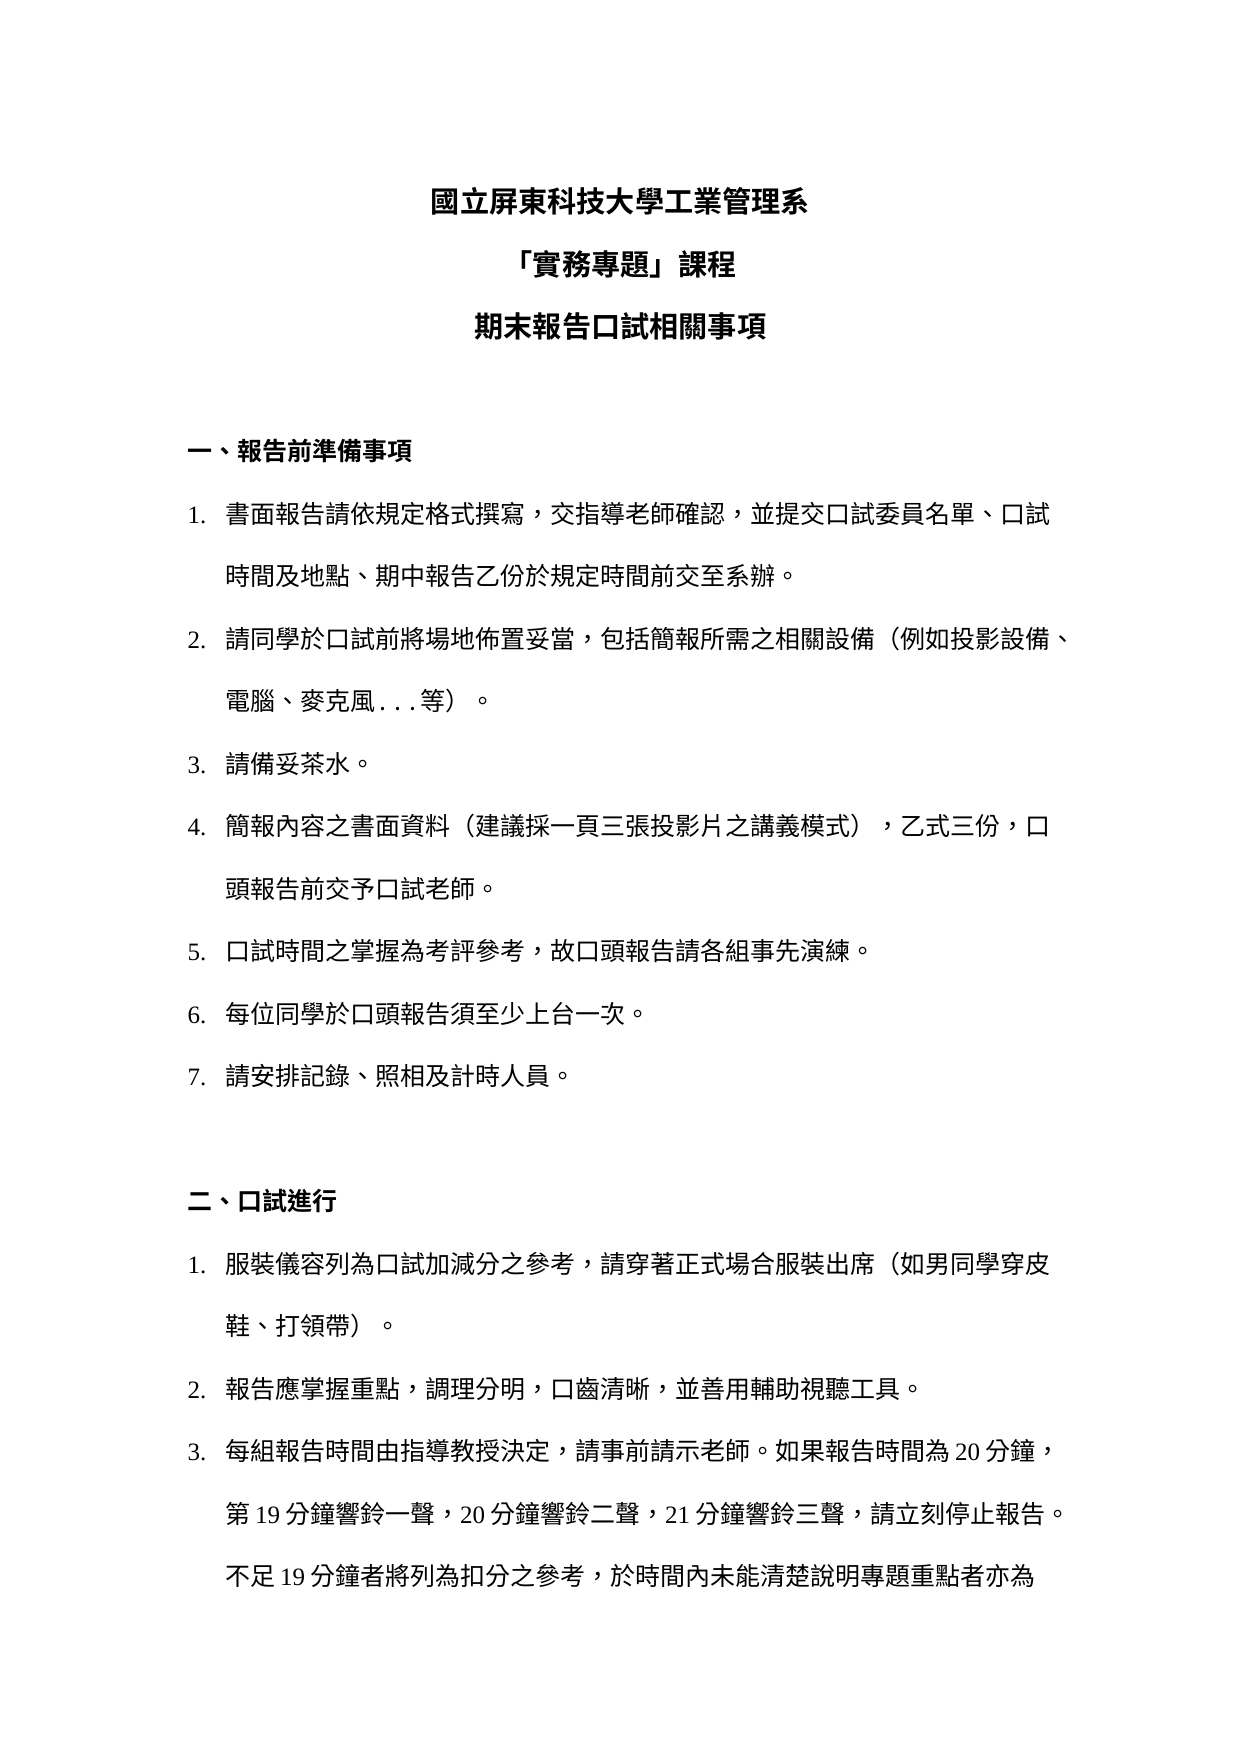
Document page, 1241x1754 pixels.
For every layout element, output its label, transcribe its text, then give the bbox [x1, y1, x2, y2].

list 每組報告時間由指導教授決定，請事前請示老師。如果報告時間為20分鐘，第19分鐘響鈴一聲，20分鐘響鈴二聲，21分鐘響鈴三聲，請立刻停止報告。不足19分鐘者將列為扣分之參考，於時間內未能清楚說明專題重點者亦為扣分之參考。 [187, 1408, 1053, 1596]
list 每位同學於口頭報告須至少上台一次。 [187, 971, 1053, 1033]
list 書面報告請依規定格式撰寫，交指導老師確認，並提交口試委員名單、口試時間及地點、期中報告乙份於規定時間前交至系辦。 [187, 471, 1053, 596]
text 二、口試進行 [187, 1158, 1053, 1221]
list 請同學於口試前將場地佈置妥當，包括簡報所需之相關設備（例如投影設備、電腦、麥克風...等）。 [187, 596, 1053, 721]
list 口試時間之掌握為考評參考，故口頭報告請各組事先演練。 [187, 908, 1053, 971]
list 服裝儀容列為口試加減分之參考，請穿著正式場合服裝出席（如男同學穿皮鞋、打領帶）。 [187, 1221, 1053, 1346]
list 請安排記錄、照相及計時人員。 [187, 1033, 1053, 1096]
list 報告應掌握重點，調理分明，口齒清晰，並善用輔助視聽工具。 [187, 1346, 1053, 1408]
text 期末報告口試相關事項 [187, 283, 1053, 346]
text 「實務專題」課程 [187, 221, 1053, 283]
text 一、報告前準備事項 [187, 408, 1053, 471]
text 國立屏東科技大學工業管理系 [187, 158, 1053, 221]
list 簡報內容之書面資料（建議採一頁三張投影片之講義模式），乙式三份，口頭報告前交予口試老師。 [187, 783, 1053, 908]
list 請備妥茶水。 [187, 721, 1053, 783]
